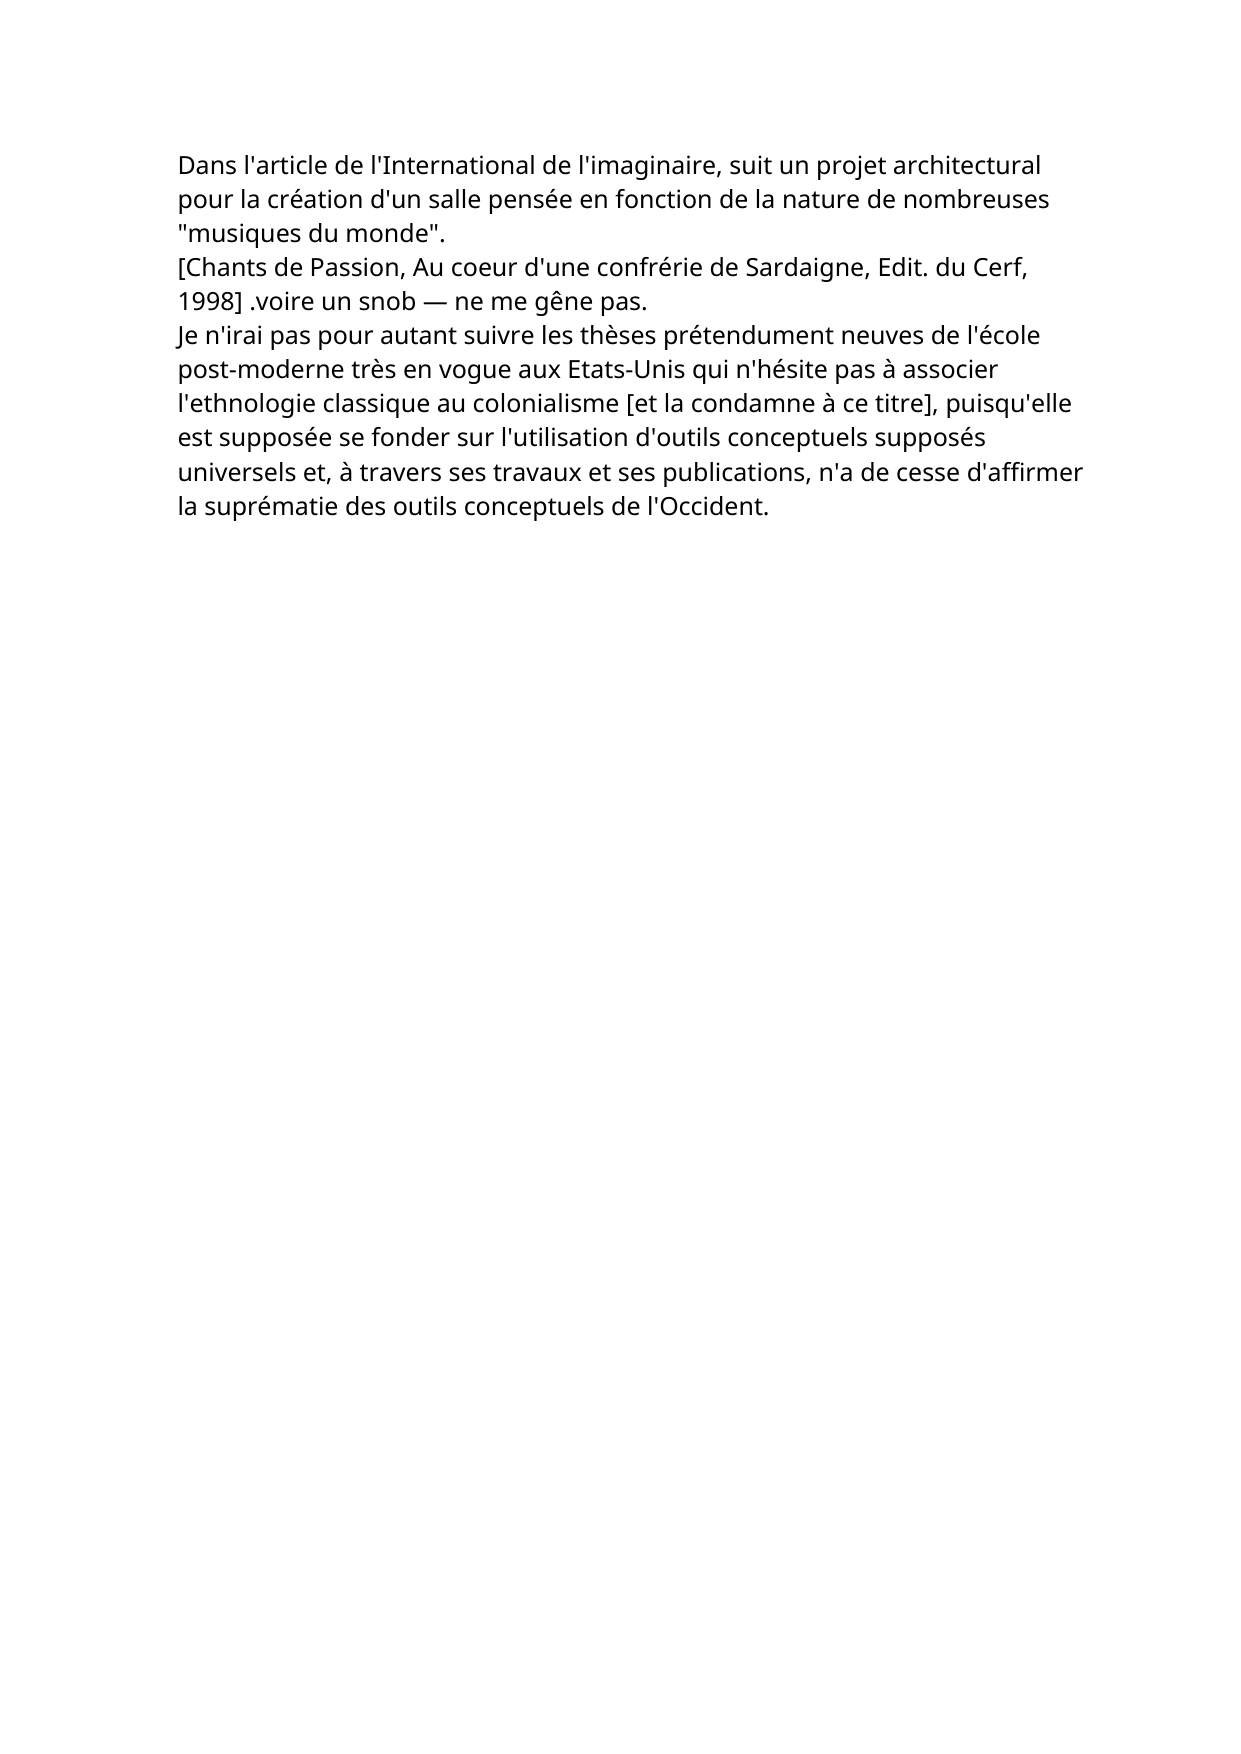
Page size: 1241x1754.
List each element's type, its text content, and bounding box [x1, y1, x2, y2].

text [Chants de Passion, Au coeur d'une confrérie de Sardaigne, Edit. du Cerf, 1998] .voire un snob — ne me gêne pas. [177, 250, 1092, 318]
text Je n'irai pas pour autant suivre les thèses prétendument neuves de l'école post-moderne très en vogue aux Etats-Unis qui n'hésite pas à associer l'ethnologie classique au colonialisme [et la condamne à ce titre], puisqu'elle est supposée se fonder sur l'utilisation d'outils conceptuels supposés universels et, à travers ses travaux et ses publications, n'a de cesse d'affirmer la suprématie des outils conceptuels de l'Occident. [177, 318, 1092, 522]
text Dans l'article de l'International de l'imaginaire, suit un projet architectural pour la création d'un salle pensée en fonction de la nature de nombreuses "musiques du monde". [177, 148, 1092, 250]
